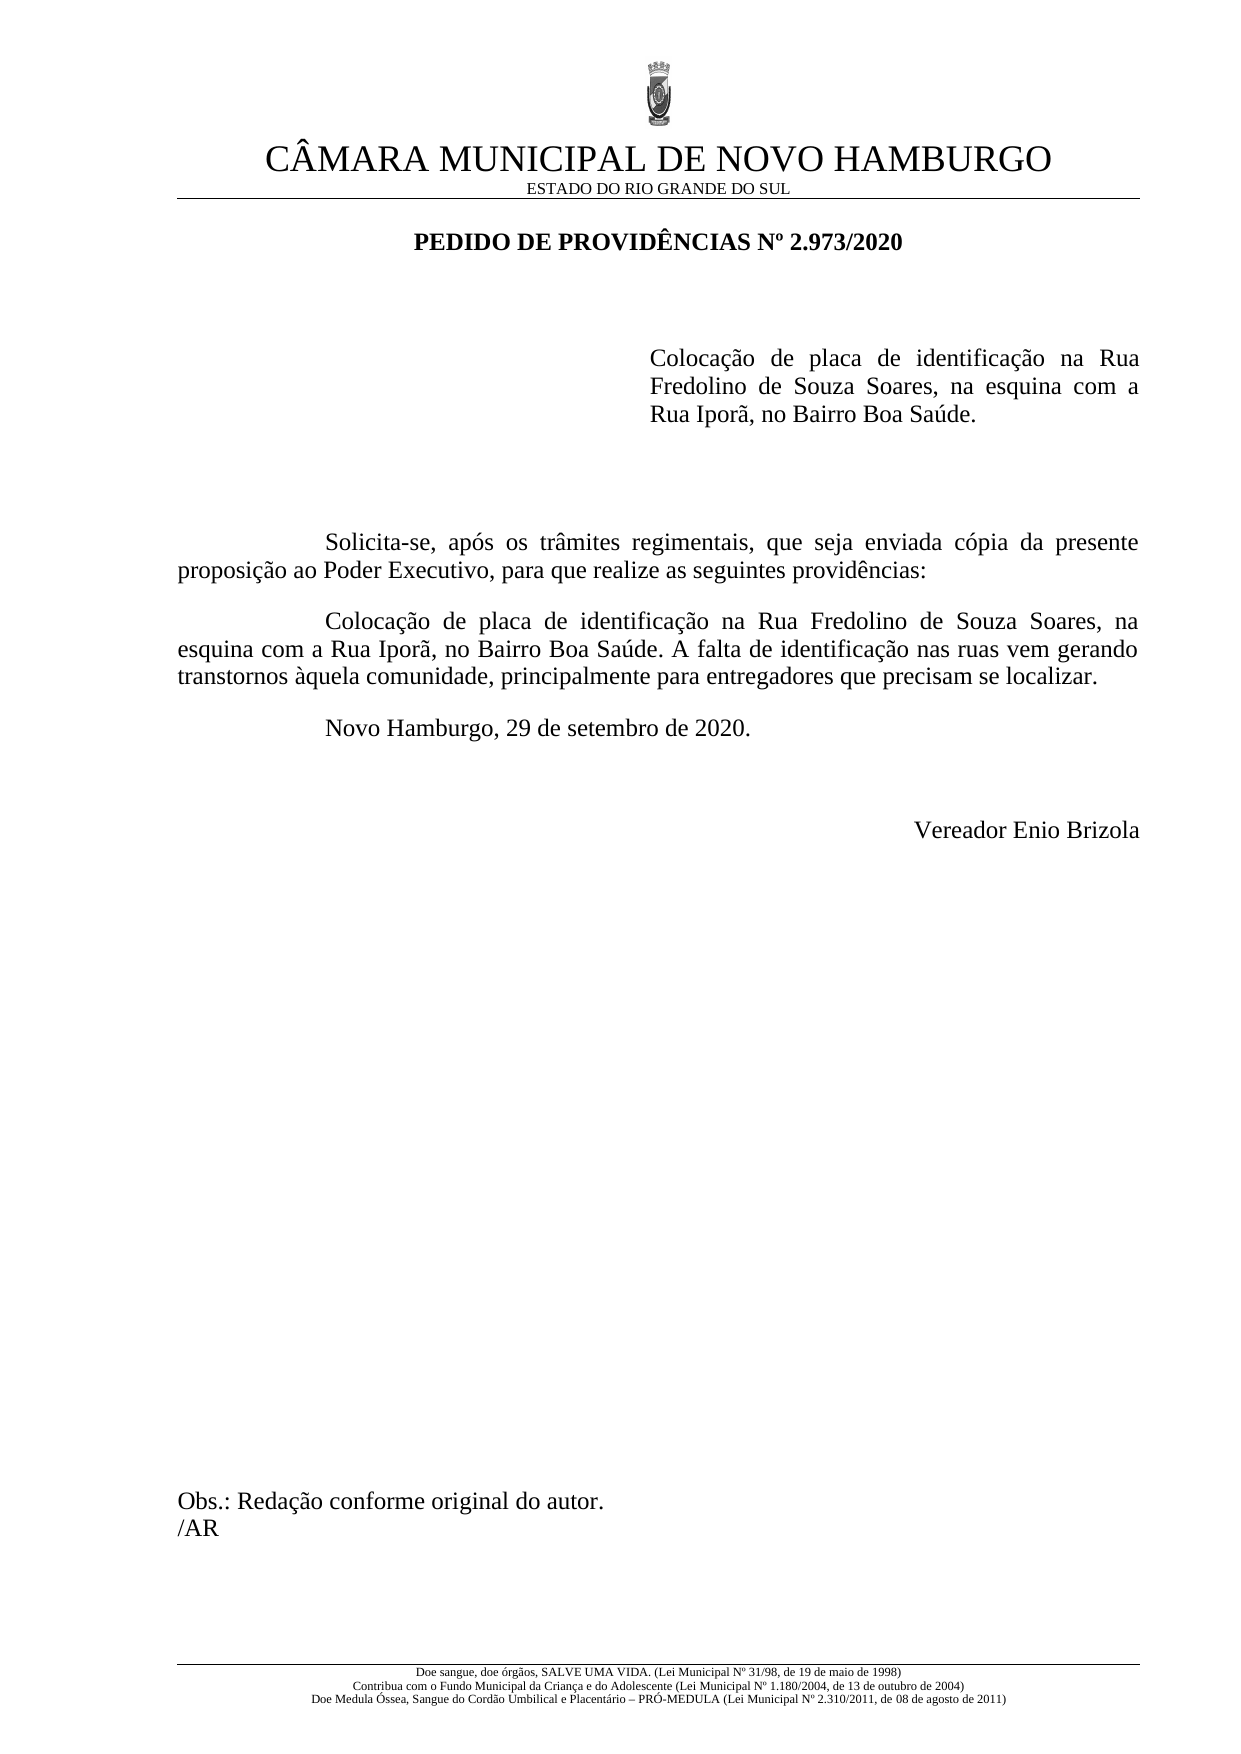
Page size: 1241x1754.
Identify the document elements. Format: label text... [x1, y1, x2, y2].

text Colocação de placa de identificação na Rua Fredolino de Souza Soares, na esquina com a Rua Iporã, no Bairro Boa Saúde. A falta de identificação nas ruas vem gerando transtornos àquela comunidade, principalmente para entregadores que precisam se localizar. [177, 607, 1140, 690]
text Obs.: Redação conforme original do autor. [177, 1487, 1140, 1514]
text Colocação de placa de identificação na Rua Fredolino de Souza Soares, na esquina com a Rua Iporã, no Bairro Boa Saúde. [649, 344, 1140, 428]
text PEDIDO DE PROVIDÊNCIAS Nº 2.973/2020 [177, 228, 1140, 256]
text /AR [177, 1514, 1140, 1542]
text Vereador Enio Brizola [177, 816, 1140, 844]
text Solicita-se, após os trâmites regimentais, que seja enviada cópia da presente proposição ao Poder Executivo, para que realize as seguintes providências: [177, 528, 1140, 583]
text Novo Hamburgo, 29 de setembro de 2020. [177, 714, 1140, 741]
